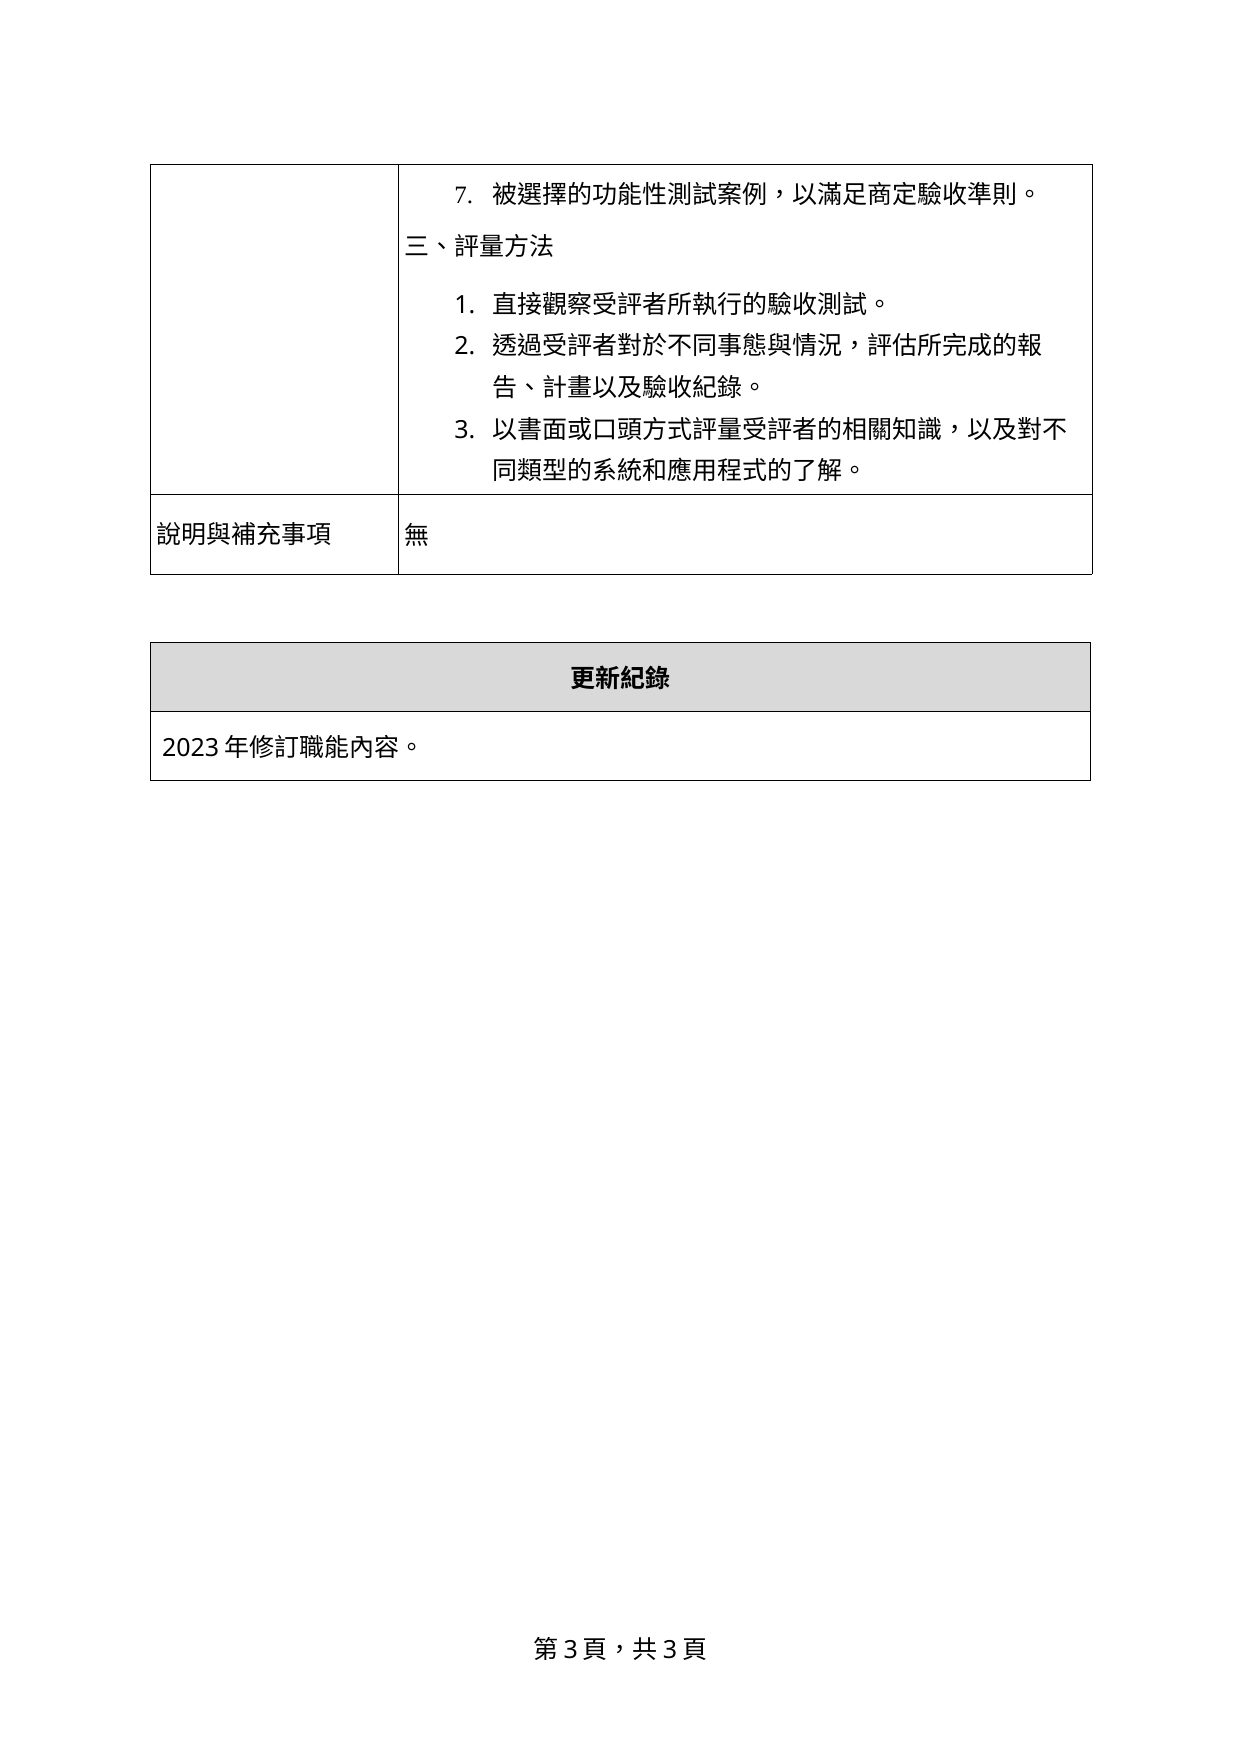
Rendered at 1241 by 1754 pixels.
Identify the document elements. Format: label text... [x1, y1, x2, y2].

table_cell 2023年修訂職能內容。 [151, 712, 1090, 780]
table_header 更新紀錄 [151, 643, 1090, 711]
table_cell 說明與補充事項 [151, 495, 398, 574]
table_cell 一、評量證據 能檢視測試計畫文件，明確確認客戶需求，並依照預先定義的標準有效率且準確地進行測試。 二、評量情境與資源 為有特殊需求的人士變更設備。 業務需求說明。 專案紀錄，包括樣板、標準、規格、客戶使用者手冊與技術手冊。 測試計畫。 系統技術組件，如軟體、硬體與網路。 人力資源，如開發與客戶使用者代表。 被選擇的功能性測試案例，以滿足商定驗收準則‬‬‬‬‬‬‬。‬‬ 三、評量方法 直接觀察受評者所執行的驗收測試。 透過受評者對於不同事態與情況，評估所完成的報告、計畫以及驗收紀錄。 以書面或口頭方式評量受評者的相關知識，以及對不同類型的系統和應用程式的了解。 [399, 165, 1092, 494]
table_cell [151, 165, 398, 494]
table_cell 無 [399, 495, 1092, 574]
